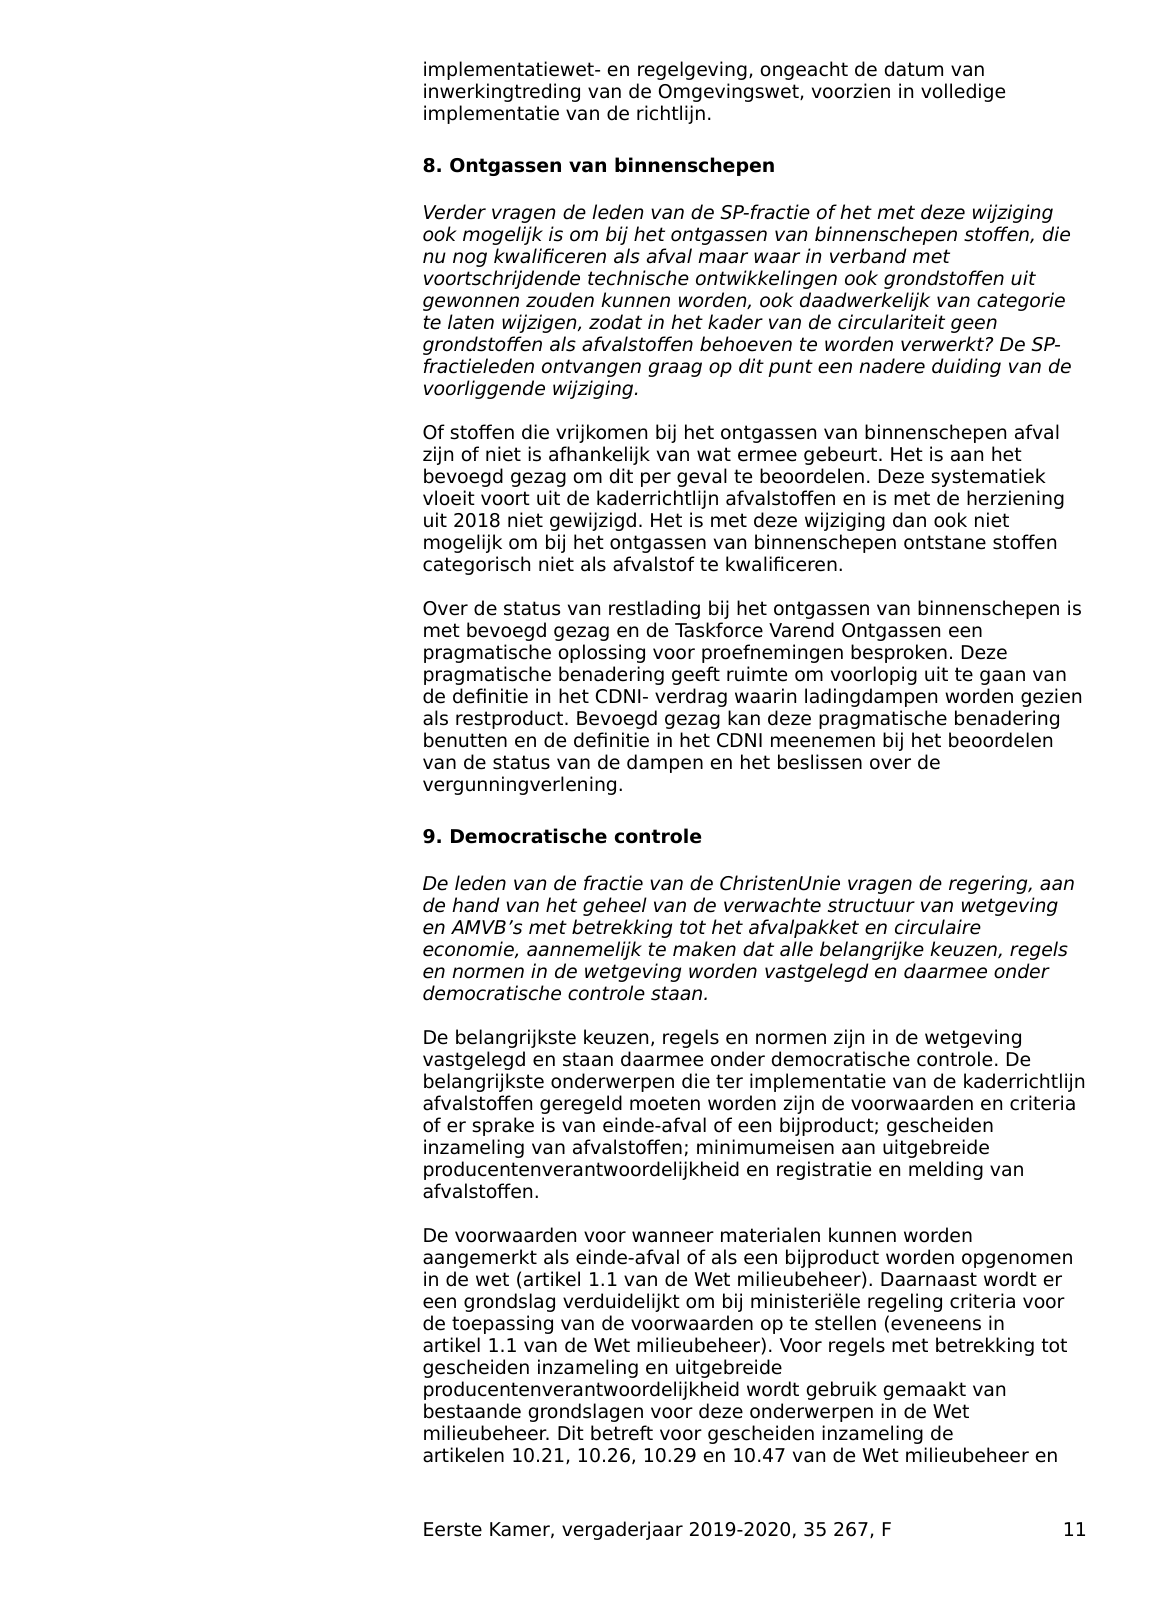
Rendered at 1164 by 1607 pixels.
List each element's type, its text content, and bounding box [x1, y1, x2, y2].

text Verder vragen de leden van de SP-fractie of het met deze wijziging ook mogelijk is om bij het ontgassen van binnenschepen stoffen, die nu nog kwalificeren als afval maar waar in verband met voortschrijdende technische ontwikkelingen ook grondstoffen uit gewonnen zouden kunnen worden, ook daadwerkelijk van categorie te laten wijzigen, zodat in het kader van de circulariteit geen grondstoffen als afvalstoffen behoeven te worden verwerkt? De SP-fractieleden ontvangen graag op dit punt een nadere duiding van de voorliggende wijziging. [422, 202, 1087, 400]
text De belangrijkste keuzen, regels en normen zijn in de wetgeving vastgelegd en staan daarmee onder democratische controle. De belangrijkste onderwerpen die ter implementatie van de kaderrichtlijn afvalstoffen geregeld moeten worden zijn de voorwaarden en criteria of er sprake is van einde-afval of een bijproduct; gescheiden inzameling van afvalstoffen; minimumeisen aan uitgebreide producentenverantwoordelijkheid en registratie en melding van afvalstoffen. [422, 1027, 1087, 1203]
text De voorwaarden voor wanneer materialen kunnen worden aangemerkt als einde-afval of als een bijproduct worden opgenomen in de wet (artikel 1.1 van de Wet milieubeheer). Daarnaast wordt er een grondslag verduidelijkt om bij ministeriële regeling criteria voor de toepassing van de voorwaarden op te stellen (eveneens in artikel 1.1 van de Wet milieubeheer). Voor regels met betrekking tot gescheiden inzameling en uitgebreide producentenverantwoordelijkheid wordt gebruik gemaakt van bestaande grondslagen voor deze onderwerpen in de Wet milieubeheer. Dit betreft voor gescheiden inzameling de artikelen 10.21, 10.26, 10.29 en 10.47 van de Wet milieubeheer en [422, 1225, 1087, 1467]
subtitle 9. Democratische controle [422, 826, 1087, 848]
subtitle 8. Ontgassen van binnenschepen [422, 155, 1087, 177]
text Over de status van restlading bij het ontgassen van binnenschepen is met bevoegd gezag en de Taskforce Varend Ontgassen een pragmatische oplossing voor proefnemingen besproken. Deze pragmatische benadering geeft ruimte om voorlopig uit te gaan van de definitie in het CDNI- verdrag waarin ladingdampen worden gezien als restproduct. Bevoegd gezag kan deze pragmatische benadering benutten en de definitie in het CDNI meenemen bij het beoordelen van de status van de dampen en het beslissen over de vergunningverlening. [422, 598, 1087, 796]
text De leden van de fractie van de ChristenUnie vragen de regering, aan de hand van het geheel van de verwachte structuur van wetgeving en AMVB’s met betrekking tot het afvalpakket en circulaire economie, aannemelijk te maken dat alle belangrijke keuzen, regels en normen in de wetgeving worden vastgelegd en daarmee onder democratische controle staan. [422, 873, 1087, 1005]
text implementatiewet- en regelgeving, ongeacht de datum van inwerkingtreding van de Omgevingswet, voorzien in volledige implementatie van de richtlijn. [422, 59, 1087, 125]
text Of stoffen die vrijkomen bij het ontgassen van binnenschepen afval zijn of niet is afhankelijk van wat ermee gebeurt. Het is aan het bevoegd gezag om dit per geval te beoordelen. Deze systematiek vloeit voort uit de kaderrichtlijn afvalstoffen en is met de herziening uit 2018 niet gewijzigd. Het is met deze wijziging dan ook niet mogelijk om bij het ontgassen van binnenschepen ontstane stoffen categorisch niet als afvalstof te kwalificeren. [422, 422, 1087, 576]
